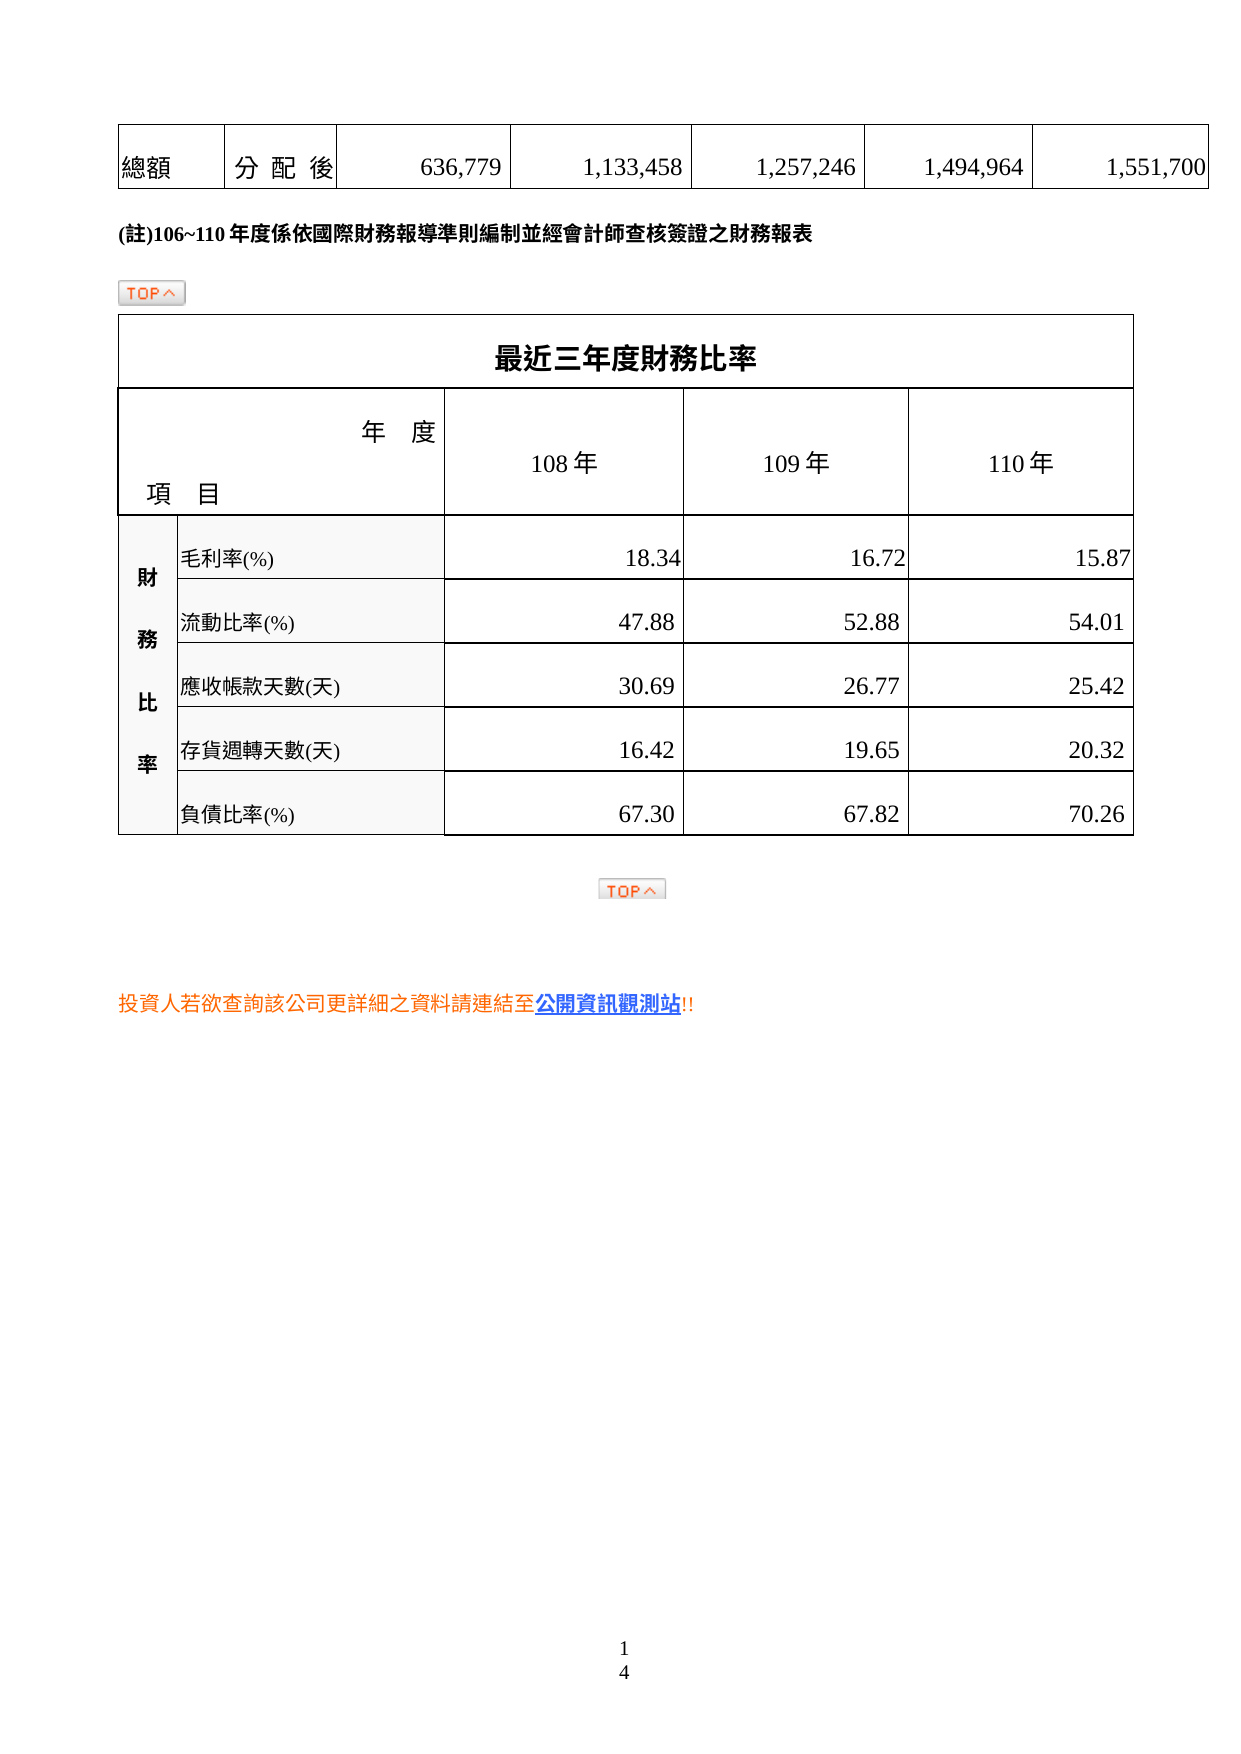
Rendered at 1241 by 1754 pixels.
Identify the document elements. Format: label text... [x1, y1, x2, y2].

table_header 最近三年度財務比率 [119, 315, 1133, 387]
table_cell 1,257,246 [692, 125, 864, 188]
table_cell 負債比率(%) [178, 771, 444, 834]
table_cell 1,494,964 [865, 125, 1032, 188]
table_cell 毛利率(%) [178, 516, 444, 578]
table_cell 總額 [119, 125, 224, 188]
table_cell 應收帳款天數(天) [178, 643, 444, 706]
table_cell 15.87 [909, 516, 1133, 578]
table_cell 18.34 [445, 516, 683, 578]
table_cell 54.01 [909, 580, 1133, 642]
table_cell 67.30 [445, 772, 683, 834]
table_cell 52.88 [684, 580, 908, 642]
table_cell 108年 [445, 389, 683, 514]
table_cell 110年 [909, 389, 1133, 514]
text 投資人若欲查詢該公司更詳細之資料請連結至公開資訊觀測站!! [118, 961, 1122, 1023]
table_cell 財 務 比 率 [119, 516, 177, 834]
table_cell 26.77 [684, 644, 908, 706]
text (註)106~110年度係依國際財務報導準則編制並經會計師查核簽證之財務報表 [118, 189, 1122, 314]
table_cell 1,551,700 [1033, 125, 1208, 188]
table_cell 16.72 [684, 516, 908, 578]
table_cell 存貨週轉天數(天) [178, 707, 444, 770]
table_cell 16.42 [445, 708, 683, 770]
table_cell 20.32 [909, 708, 1133, 770]
table_cell 25.42 [909, 644, 1133, 706]
table_cell 30.69 [445, 644, 683, 706]
table_cell 1,133,458 [511, 125, 691, 188]
table_cell 70.26 [909, 772, 1133, 834]
table_cell 19.65 [684, 708, 908, 770]
table_cell 47.88 [445, 580, 683, 642]
table_cell 636,779 [337, 125, 510, 188]
table_cell 109年 [684, 389, 908, 514]
table_cell 流動比率(%) [178, 579, 444, 642]
table_cell 年 度 項 目 [119, 389, 444, 514]
table_cell 分 配 後 [225, 125, 336, 188]
table_cell 67.82 [684, 772, 908, 834]
